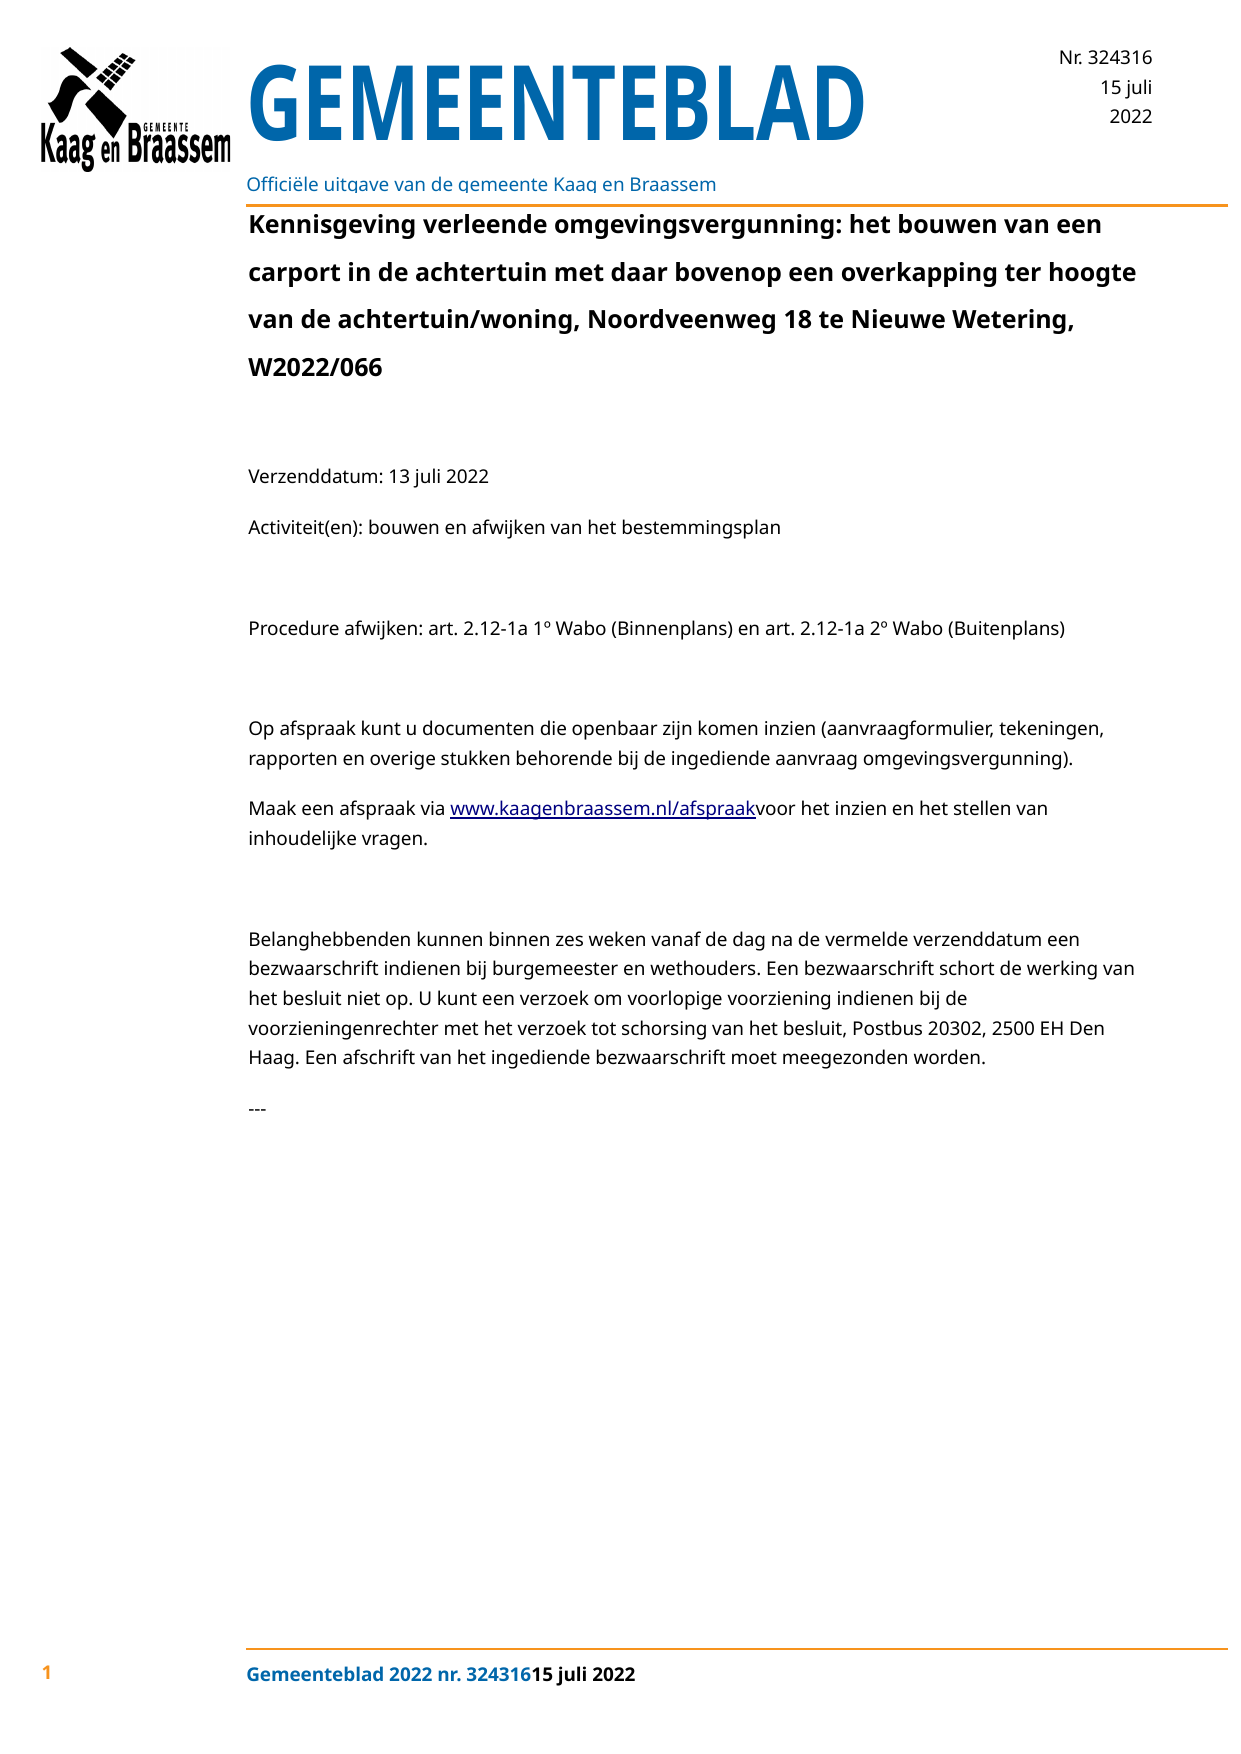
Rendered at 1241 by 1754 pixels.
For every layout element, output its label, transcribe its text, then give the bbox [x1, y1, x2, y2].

text Belanghebbenden kunnen binnen zes weken vanaf de dag na de vermelde verzenddatum een bezwaarschrift indienen bij burgemeester en wethouders. Een bezwaarschrift schort de werking van het besluit niet op. U kunt een verzoek om voorlopige voorziening indienen bij de voorzieningenrechter met het verzoek tot schorsing van het besluit, Postbus 20302, 2500 EH Den Haag. Een afschrift van het ingediende bezwaarschrift moet meegezonden worden. [248, 926, 1152, 1070]
text Procedure afwijken: art. 2.12-1a 1º Wabo (Binnenplans) en art. 2.12-1a 2º Wabo (Buitenplans) [248, 615, 1152, 641]
text Verzenddatum: 13 juli 2022 [248, 463, 1152, 489]
text Activiteit(en): bouwen en afwijken van het bestemmingsplan [248, 514, 1152, 540]
text --- [248, 1095, 1152, 1121]
picture [41, 47, 231, 172]
text Kennisgeving verleende omgevingsvergunning: het bouwen van een carport in de achtertuin met daar bovenop een overkapping ter hoogte van de achtertuin/woning, Noordveenweg 18 te Nieuwe Wetering, W2022/066 [248, 207, 1152, 384]
text Maak een afspraak via www.kaagenbraassem.nl/afspraakvoor het inzien en het stellen van inhoudelijke vragen. [248, 796, 1152, 851]
text Op afspraak kunt u documenten die openbaar zijn komen inzien (aanvraagformulier, tekeningen, rapporten en overige stukken behorende bij de ingediende aanvraag omgevingsvergunning). [248, 716, 1152, 771]
